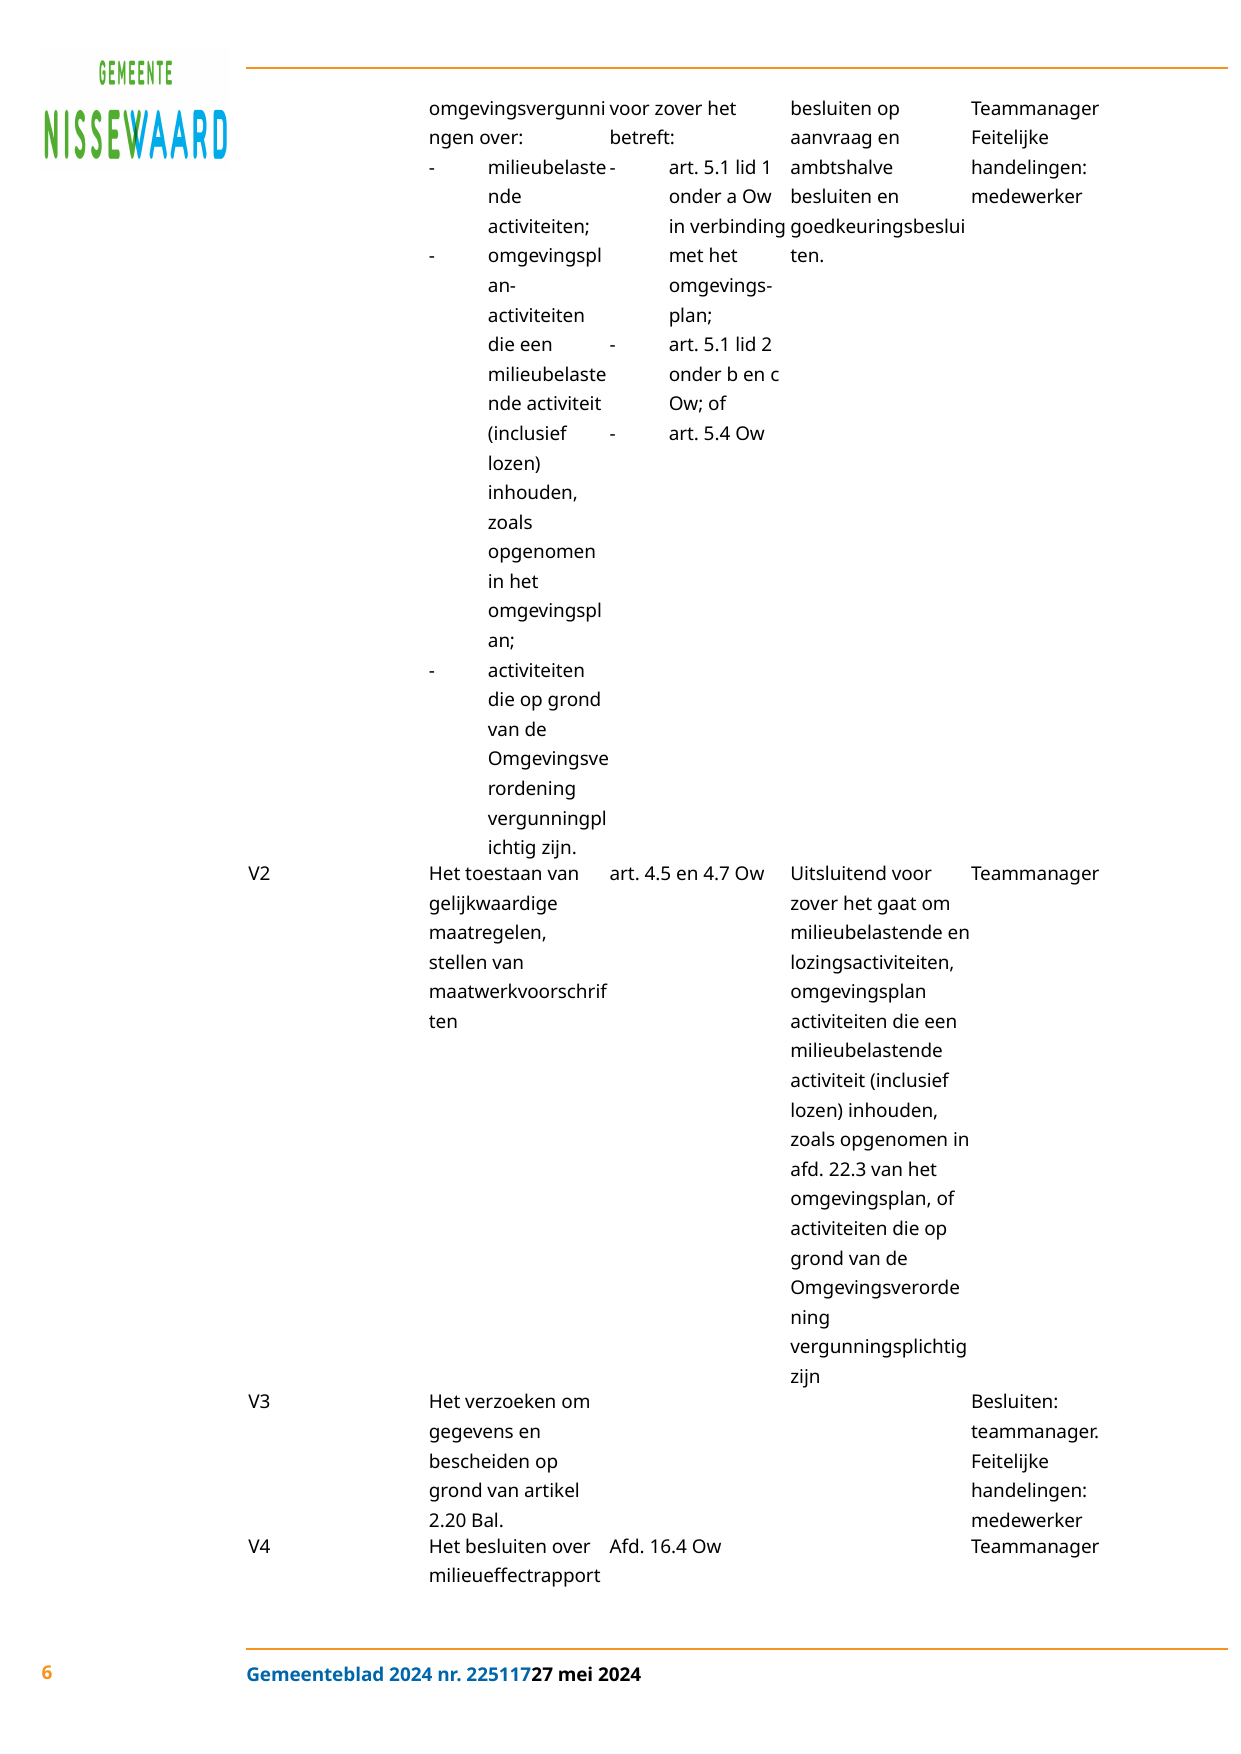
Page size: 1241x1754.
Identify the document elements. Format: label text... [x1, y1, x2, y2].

table_cell Het besluiten over milieueffectrapport [429, 1533, 609, 1588]
table_cell Besluiten: teammanager. Feitelijke handelingen: medewerker [971, 1389, 1152, 1533]
table_cell besluiten op aanvraag en ambtshalve besluiten en goedkeuringsbesluiten. [790, 95, 971, 860]
table_cell Uitsluitend voor zover het gaat om milieubelastende en lozingsactiviteiten, omgevingsplan activiteiten die een milieubelastende activiteit (inclusief lozen) inhouden, zoals opgenomen in afd. 22.3 van het omgevingsplan, of activiteiten die op grond van de Omgevingsverordening vergunningsplichtig zijn [790, 860, 971, 1389]
table_cell Teammanager [971, 1533, 1152, 1588]
table_cell voor zover het betreft: art. 5.1 lid 1 onder a Ow in verbinding met het omgevings­plan; art. 5.1 lid 2 onder b en c Ow; of art. 5.4 Ow [609, 95, 790, 860]
table_cell V3 [248, 1389, 429, 1533]
table_cell [790, 1533, 971, 1588]
table_cell Het toestaan van gelijkwaardige maatregelen, stellen van maatwerkvoorschriften [429, 860, 609, 1389]
table_cell [248, 95, 429, 860]
table_cell omgevingsvergunningen over: milieubelastende activiteiten; omgevingsplan-activiteiten die een milieubelastende activiteit (inclusief lozen) inhouden, zoals opgenomen in het omgevingsplan; activiteiten die op grond van de Omgevingsverordening vergunningplichtig zijn. [429, 95, 609, 860]
table_cell V4 [248, 1533, 429, 1588]
table_cell Afd. 16.4 Ow [609, 1533, 790, 1588]
table_cell Het verzoeken om gegevens en bescheiden op grond van artikel 2.20 Bal. [429, 1389, 609, 1533]
picture [41, 47, 231, 172]
table_cell V2 [248, 860, 429, 1389]
table_cell Teammanager [971, 860, 1152, 1389]
table_cell Teammanager Feitelijke handelingen: medewerker [971, 95, 1152, 860]
table_cell art. 4.5 en 4.7 Ow [609, 860, 790, 1389]
table_cell [609, 1389, 790, 1533]
table_cell [790, 1389, 971, 1533]
